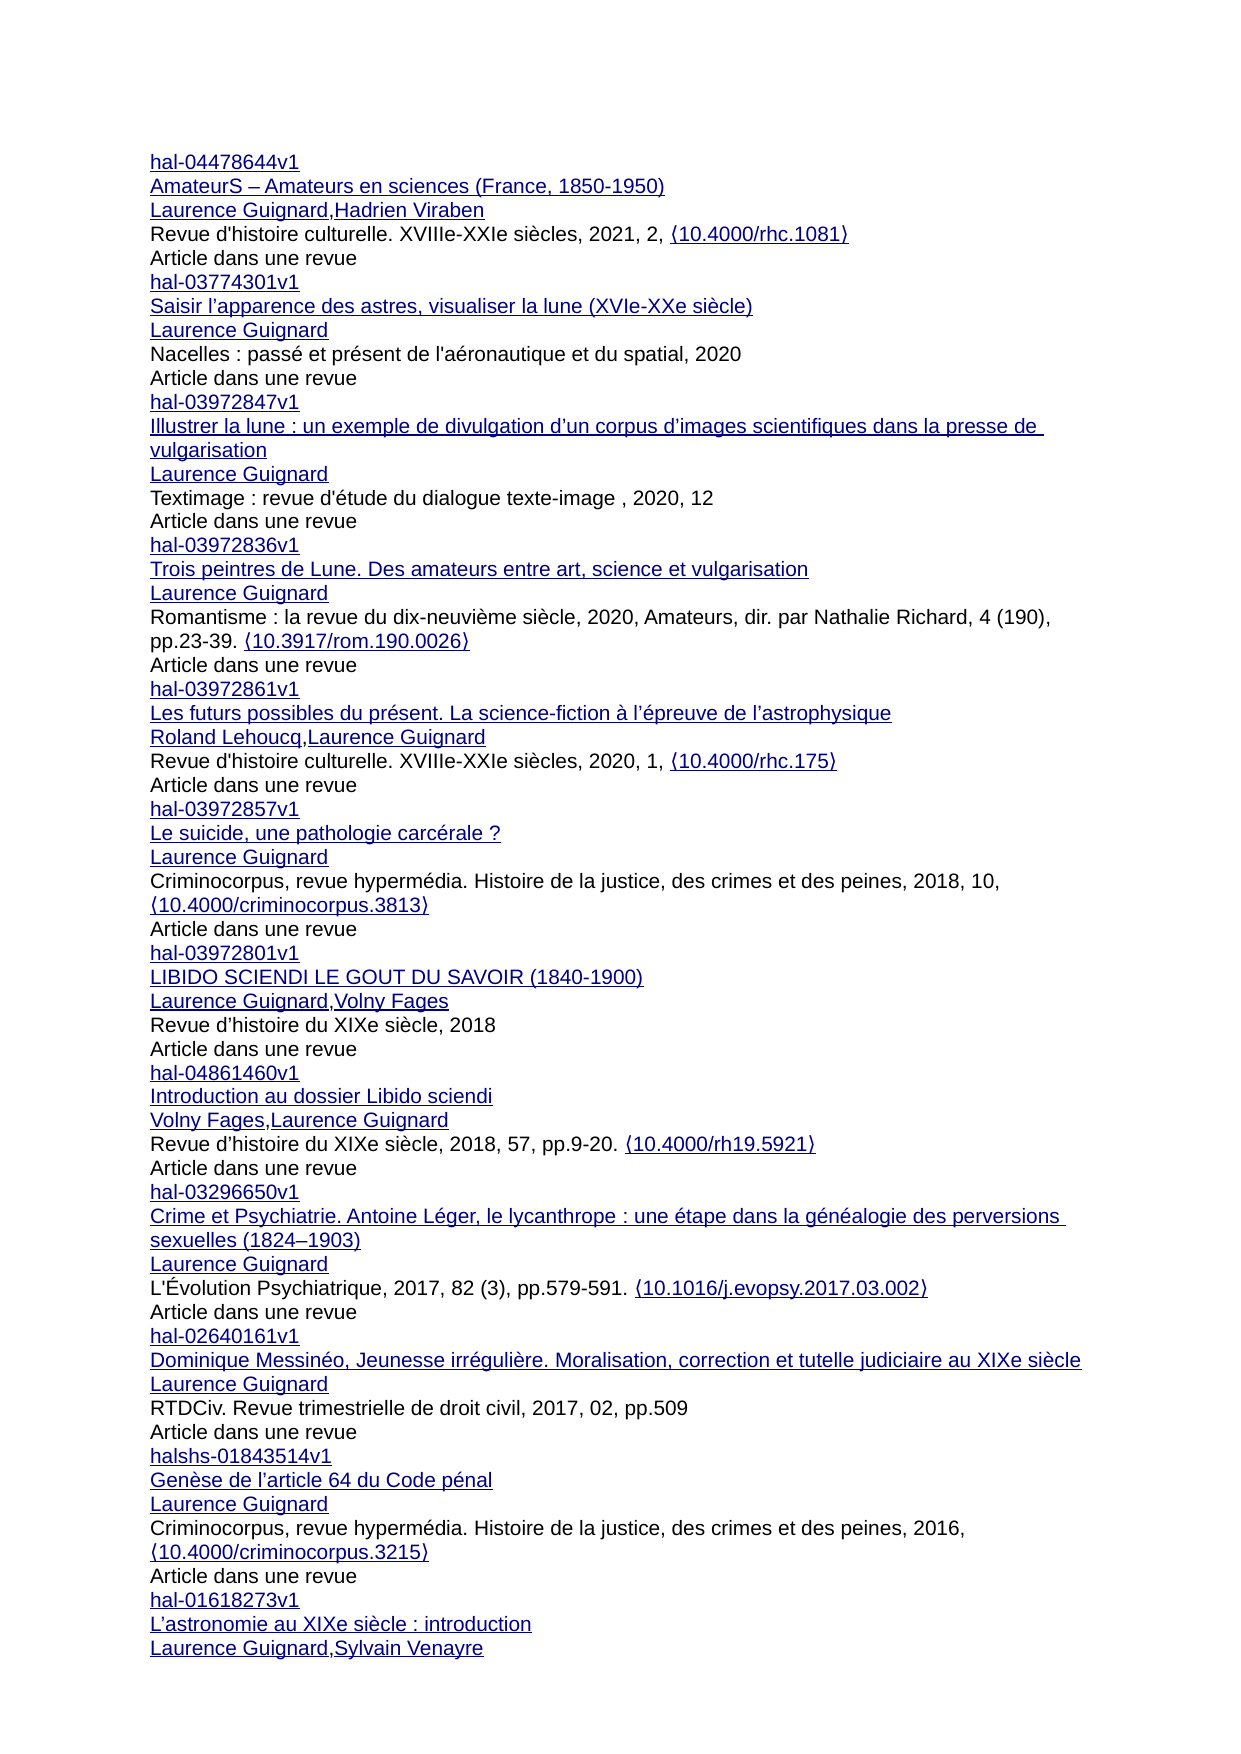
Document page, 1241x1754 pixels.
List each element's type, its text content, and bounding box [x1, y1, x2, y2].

table_cell AmateurS – Amateurs en sciences (France, 1850-1950) Laurence Guignard,Hadrien Viraben Revue d'histoire culturelle. XVIIIe-XXIe siècles, 2021, 2, ⟨10.4000/rhc.1081⟩ Article dans une revue hal-03774301v1 [150, 174, 1090, 294]
table_cell Introduction au dossier Libido sciendi Volny Fages,Laurence Guignard Revue d’histoire du XIXe siècle, 2018, 57, pp.9-20. ⟨10.4000/rh19.5921⟩ Article dans une revue hal-03296650v1 [150, 1084, 1090, 1204]
table_cell Crime et Psychiatrie. Antoine Léger, le lycanthrope : une étape dans la généalogie des perversions sexuelles (1824–1903) Laurence Guignard L'Évolution Psychiatrique, 2017, 82 (3), pp.579-591. ⟨10.1016/j.evopsy.2017.03.002⟩ Article dans une revue hal-02640161v1 [150, 1204, 1090, 1348]
table_cell L’astronomie au XIXe siècle : introduction Laurence Guignard,Sylvain Venayre [150, 1611, 1090, 1659]
table_cell Les futurs possibles du présent. La science-fiction à l’épreuve de l’astrophysique Roland Lehoucq,Laurence Guignard Revue d'histoire culturelle. XVIIIe-XXIe siècles, 2020, 1, ⟨10.4000/rhc.175⟩ Article dans une revue hal-03972857v1 [150, 701, 1090, 821]
table_cell LIBIDO SCIENDI LE GOUT DU SAVOIR (1840-1900) Laurence Guignard,Volny Fages Revue d’histoire du XIXe siècle, 2018 Article dans une revue hal-04861460v1 [150, 965, 1090, 1084]
table_cell Trois peintres de Lune. Des amateurs entre art, science et vulgarisation Laurence Guignard Romantisme : la revue du dix-neuvième siècle, 2020, Amateurs, dir. par Nathalie Richard, 4 (190), pp.23-39. ⟨10.3917/rom.190.0026⟩ Article dans une revue hal-03972861v1 [150, 557, 1090, 701]
table_cell hal-04478644v1 [150, 150, 1090, 174]
table_cell Dominique Messinéo, Jeunesse irrégulière. Moralisation, correction et tutelle judiciaire au XIXe siècle Laurence Guignard RTDCiv. Revue trimestrielle de droit civil, 2017, 02, pp.509 Article dans une revue halshs-01843514v1 [150, 1348, 1090, 1468]
table_cell Saisir l’apparence des astres, visualiser la lune (XVIe-XXe siècle) Laurence Guignard Nacelles : passé et présent de l'aéronautique et du spatial, 2020 Article dans une revue hal-03972847v1 [150, 294, 1090, 413]
table_cell Genèse de l’article 64 du Code pénal Laurence Guignard Criminocorpus, revue hypermédia. Histoire de la justice, des crimes et des peines, 2016, ⟨10.4000/criminocorpus.3215⟩ Article dans une revue hal-01618273v1 [150, 1468, 1090, 1611]
table_cell Illustrer la lune : un exemple de divulgation d’un corpus d’images scientifiques dans la presse de vulgarisation Laurence Guignard Textimage : revue d'étude du dialogue texte-image , 2020, 12 Article dans une revue hal-03972836v1 [150, 414, 1090, 557]
table_cell Le suicide, une pathologie carcérale ? Laurence Guignard Criminocorpus, revue hypermédia. Histoire de la justice, des crimes et des peines, 2018, 10, ⟨10.4000/criminocorpus.3813⟩ Article dans une revue hal-03972801v1 [150, 821, 1090, 964]
